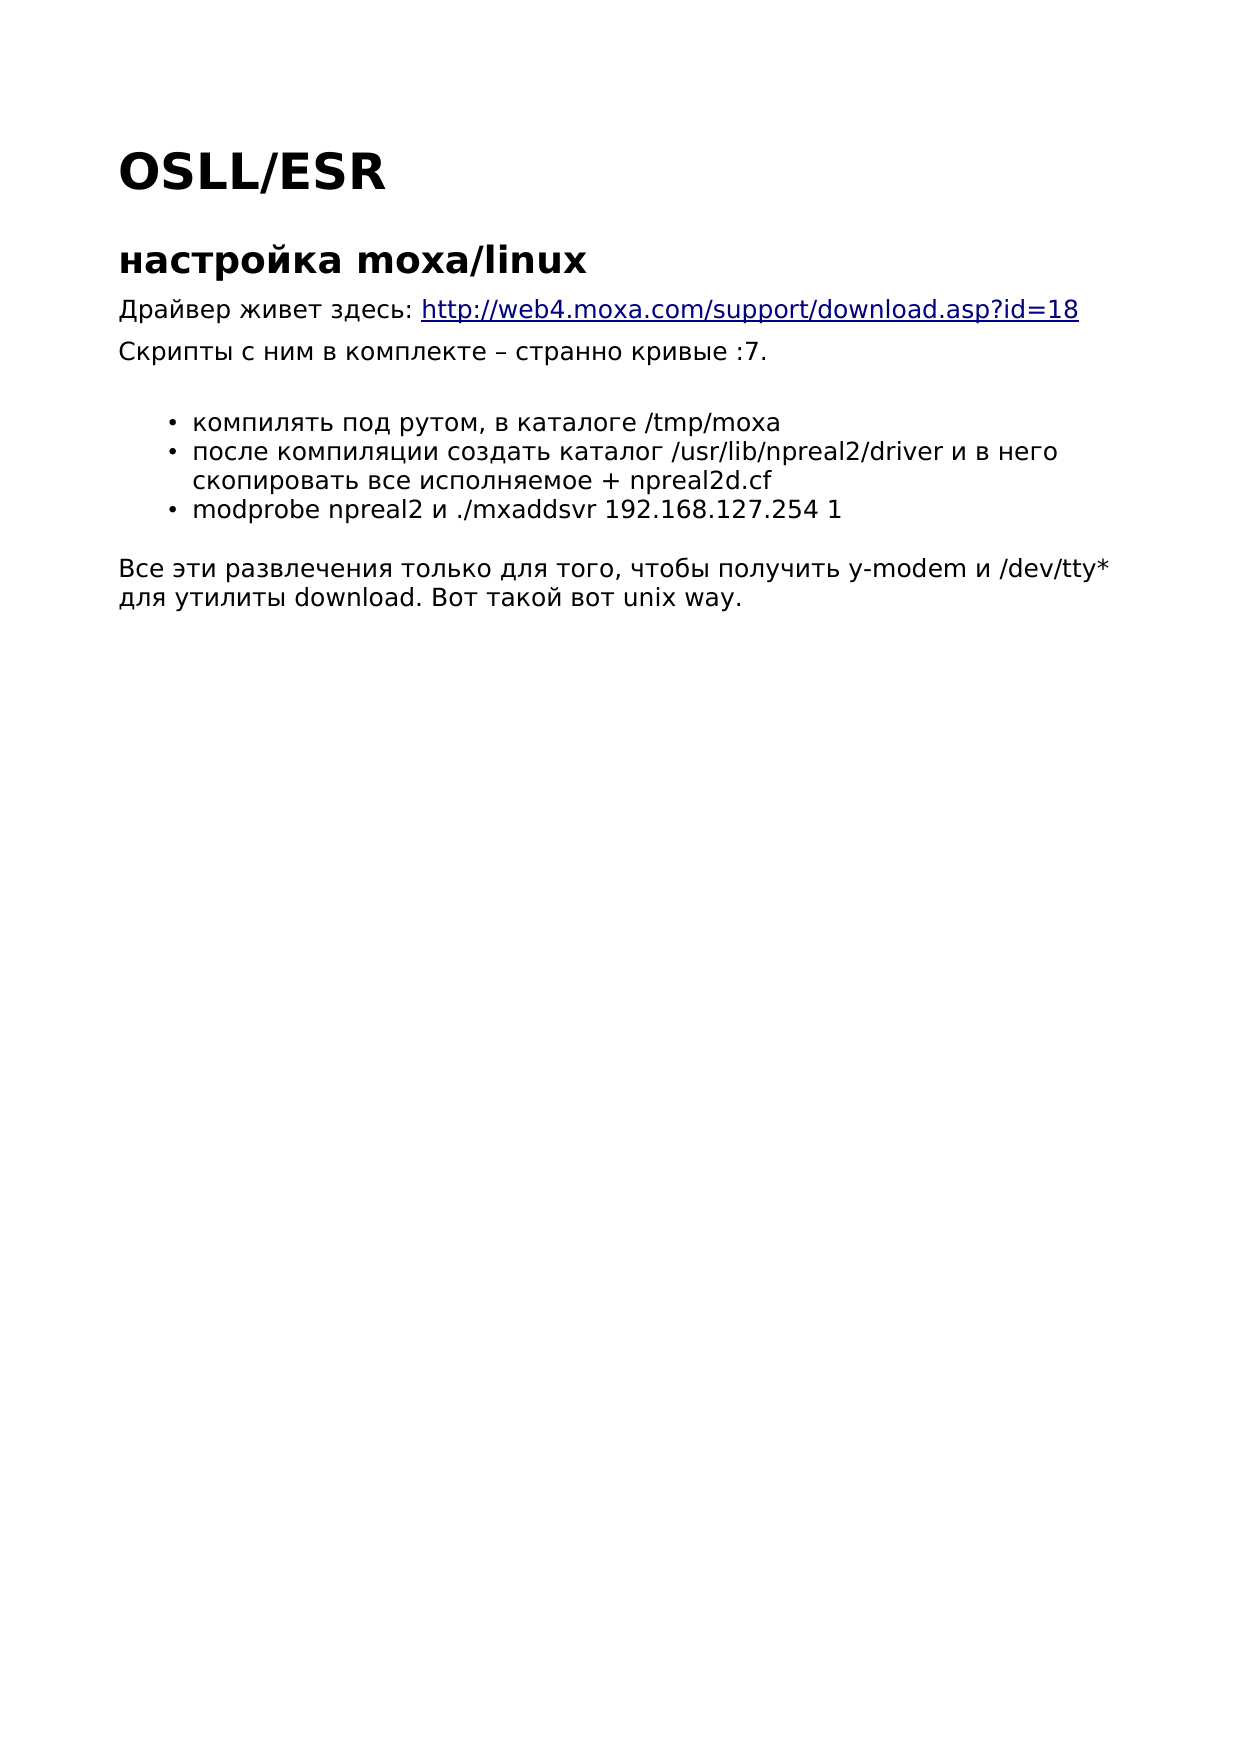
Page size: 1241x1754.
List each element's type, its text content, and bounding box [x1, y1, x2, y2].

text Драйвер живет здесь: http://web4.moxa.com/support/download.asp?id=18 [118, 295, 1122, 324]
subtitle настройка moxa/linux [118, 239, 1122, 282]
list modprobe npreal2 и ./mxaddsvr 192.168.127.254 1 [177, 495, 1122, 524]
list после компиляции создать каталог /usr/lib/npreal2/driver и в него скопировать все исполняемое + npreal2d.cf [177, 437, 1122, 495]
text Все эти развлечения только для того, чтобы получить y-modem и /dev/tty* для утилиты download. Вот такой вот unix way. [118, 554, 1122, 612]
text Скрипты с ним в комплекте – странно кривые :7. [118, 337, 1122, 366]
list компилять под рутом, в каталоге /tmp/moxa [177, 408, 1122, 437]
subtitle OSLL/ESR [118, 143, 1122, 201]
